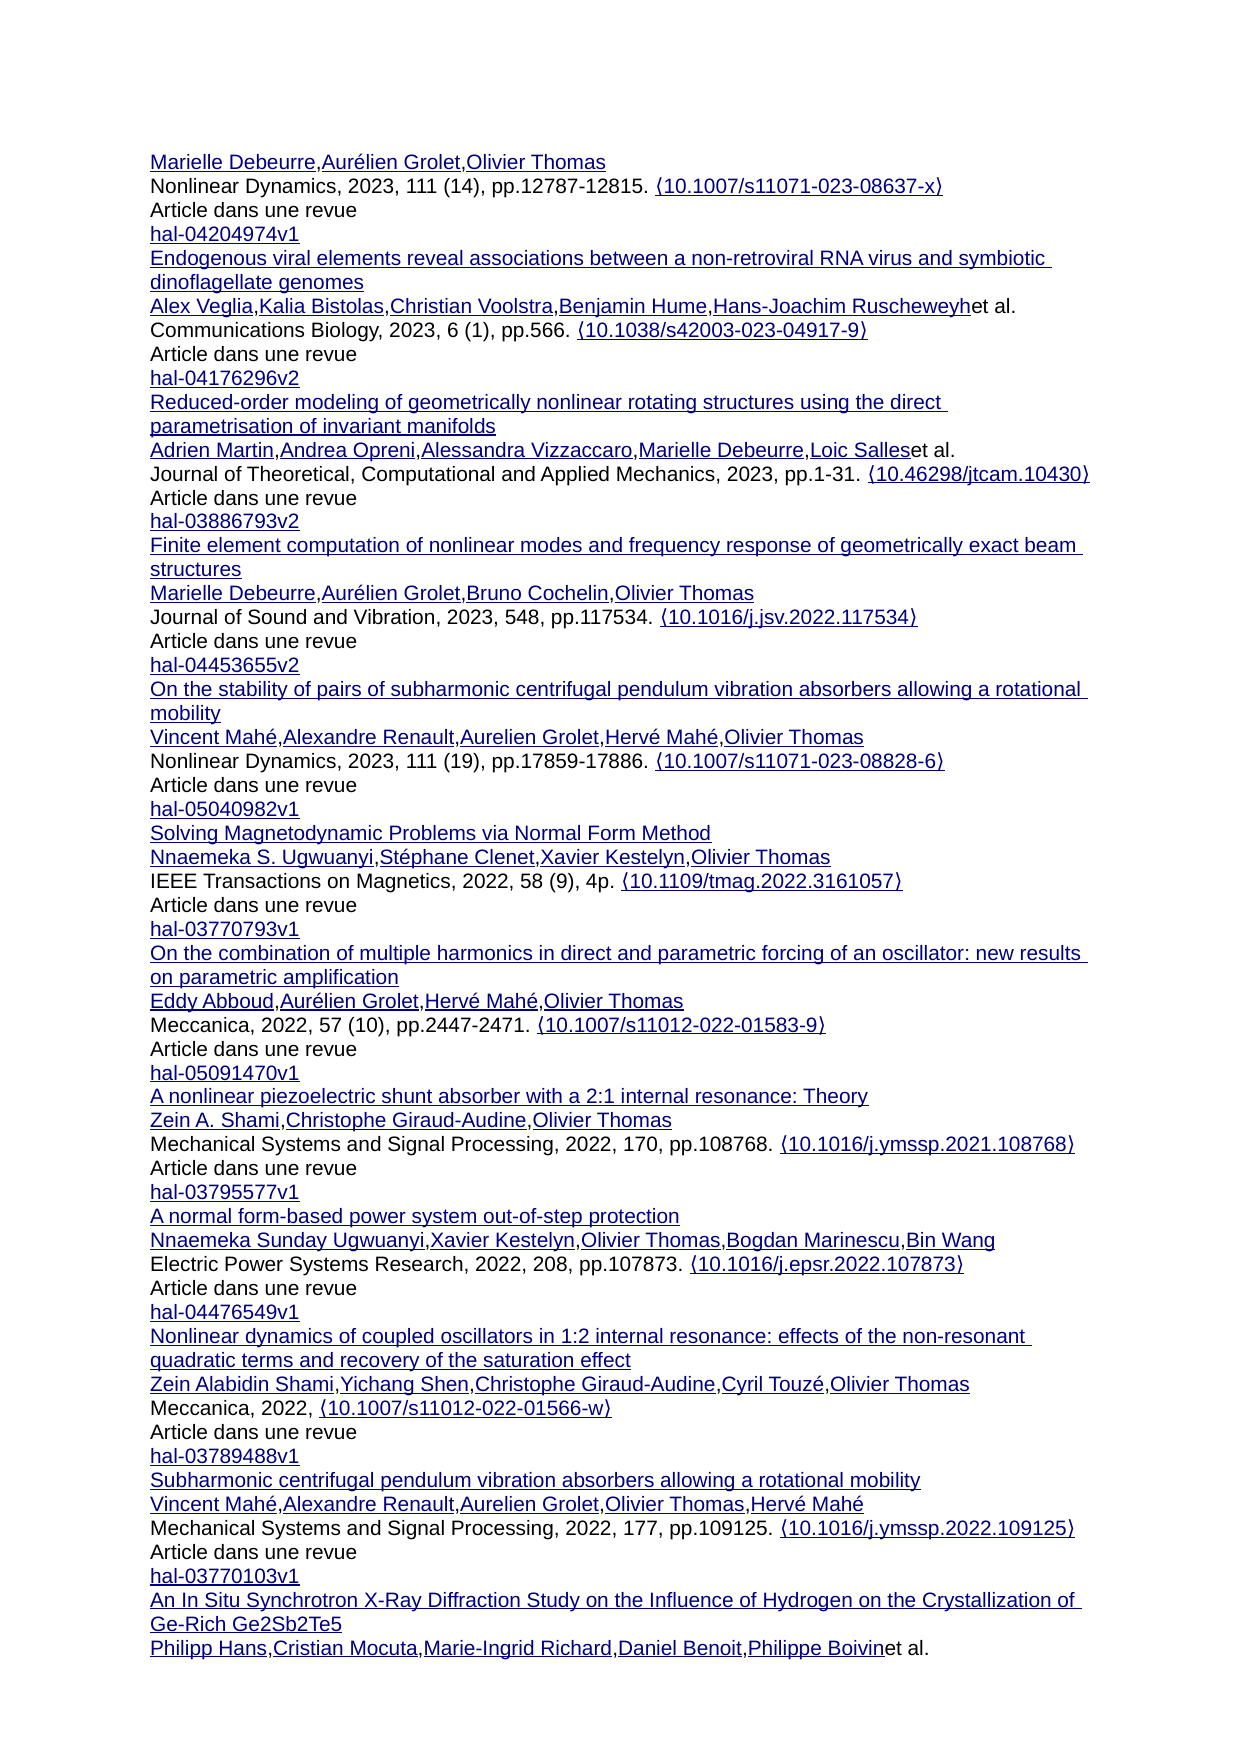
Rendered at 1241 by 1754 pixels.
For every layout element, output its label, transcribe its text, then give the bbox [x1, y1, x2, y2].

table_cell Solving Magnetodynamic Problems via Normal Form Method Nnaemeka S. Ugwuanyi,Stéphane Clenet,Xavier Kestelyn,Olivier Thomas IEEE Transactions on Magnetics, 2022, 58 (9), 4p. ⟨10.1109/tmag.2022.3161057⟩ Article dans une revue hal-03770793v1 [150, 821, 1090, 941]
table_cell An In Situ Synchrotron X‐Ray Diffraction Study on the Influence of Hydrogen on the Crystallization of Ge‐Rich Ge2Sb2Te5 Philipp Hans,Cristian Mocuta,Marie-Ingrid Richard,Daniel Benoit,Philippe Boivinet al. [150, 1588, 1090, 1659]
table_cell Nonlinear dynamics of coupled oscillators in 1:2 internal resonance: effects of the non-resonant quadratic terms and recovery of the saturation effect Zein Alabidin Shami,Yichang Shen,Christophe Giraud-Audine,Cyril Touzé,Olivier Thomas Meccanica, 2022, ⟨10.1007/s11012-022-01566-w⟩ Article dans une revue hal-03789488v1 [150, 1324, 1090, 1468]
table_cell A normal form-based power system out-of-step protection Nnaemeka Sunday Ugwuanyi,Xavier Kestelyn,Olivier Thomas,Bogdan Marinescu,Bin Wang Electric Power Systems Research, 2022, 208, pp.107873. ⟨10.1016/j.epsr.2022.107873⟩ Article dans une revue hal-04476549v1 [150, 1204, 1090, 1324]
table_cell On the stability of pairs of subharmonic centrifugal pendulum vibration absorbers allowing a rotational mobility Vincent Mahé,Alexandre Renault,Aurelien Grolet,Hervé Mahé,Olivier Thomas Nonlinear Dynamics, 2023, 111 (19), pp.17859-17886. ⟨10.1007/s11071-023-08828-6⟩ Article dans une revue hal-05040982v1 [150, 677, 1090, 821]
table_cell On the combination of multiple harmonics in direct and parametric forcing of an oscillator: new results on parametric amplification Eddy Abboud,Aurélien Grolet,Hervé Mahé,Olivier Thomas Meccanica, 2022, 57 (10), pp.2447-2471. ⟨10.1007/s11012-022-01583-9⟩ Article dans une revue hal-05091470v1 [150, 941, 1090, 1084]
table_cell Finite element computation of nonlinear modes and frequency response of geometrically exact beam structures Marielle Debeurre,Aurélien Grolet,Bruno Cochelin,Olivier Thomas Journal of Sound and Vibration, 2023, 548, pp.117534. ⟨10.1016/j.jsv.2022.117534⟩ Article dans une revue hal-04453655v2 [150, 533, 1090, 677]
table_cell Reduced-order modeling of geometrically nonlinear rotating structures using the direct parametrisation of invariant manifolds Adrien Martin,Andrea Opreni,Alessandra Vizzaccaro,Marielle Debeurre,Loic Salleset al. Journal of Theoretical, Computational and Applied Mechanics, 2023, pp.1-31. ⟨10.46298/jtcam.10430⟩ Article dans une revue hal-03886793v2 [150, 390, 1090, 533]
table_cell A nonlinear piezoelectric shunt absorber with a 2:1 internal resonance: Theory Zein A. Shami,Christophe Giraud-Audine,Olivier Thomas Mechanical Systems and Signal Processing, 2022, 170, pp.108768. ⟨10.1016/j.ymssp.2021.108768⟩ Article dans une revue hal-03795577v1 [150, 1084, 1090, 1204]
table_cell Endogenous viral elements reveal associations between a non-retroviral RNA virus and symbiotic dinoflagellate genomes Alex Veglia,Kalia Bistolas,Christian Voolstra,Benjamin Hume,Hans-Joachim Ruscheweyhet al. Communications Biology, 2023, 6 (1), pp.566. ⟨10.1038/s42003-023-04917-9⟩ Article dans une revue hal-04176296v2 [150, 246, 1090, 389]
table_cell Marielle Debeurre,Aurélien Grolet,Olivier Thomas Nonlinear Dynamics, 2023, 111 (14), pp.12787-12815. ⟨10.1007/s11071-023-08637-x⟩ Article dans une revue hal-04204974v1 [150, 150, 1090, 246]
table_cell Subharmonic centrifugal pendulum vibration absorbers allowing a rotational mobility Vincent Mahé,Alexandre Renault,Aurelien Grolet,Olivier Thomas,Hervé Mahé Mechanical Systems and Signal Processing, 2022, 177, pp.109125. ⟨10.1016/j.ymssp.2022.109125⟩ Article dans une revue hal-03770103v1 [150, 1468, 1090, 1587]
